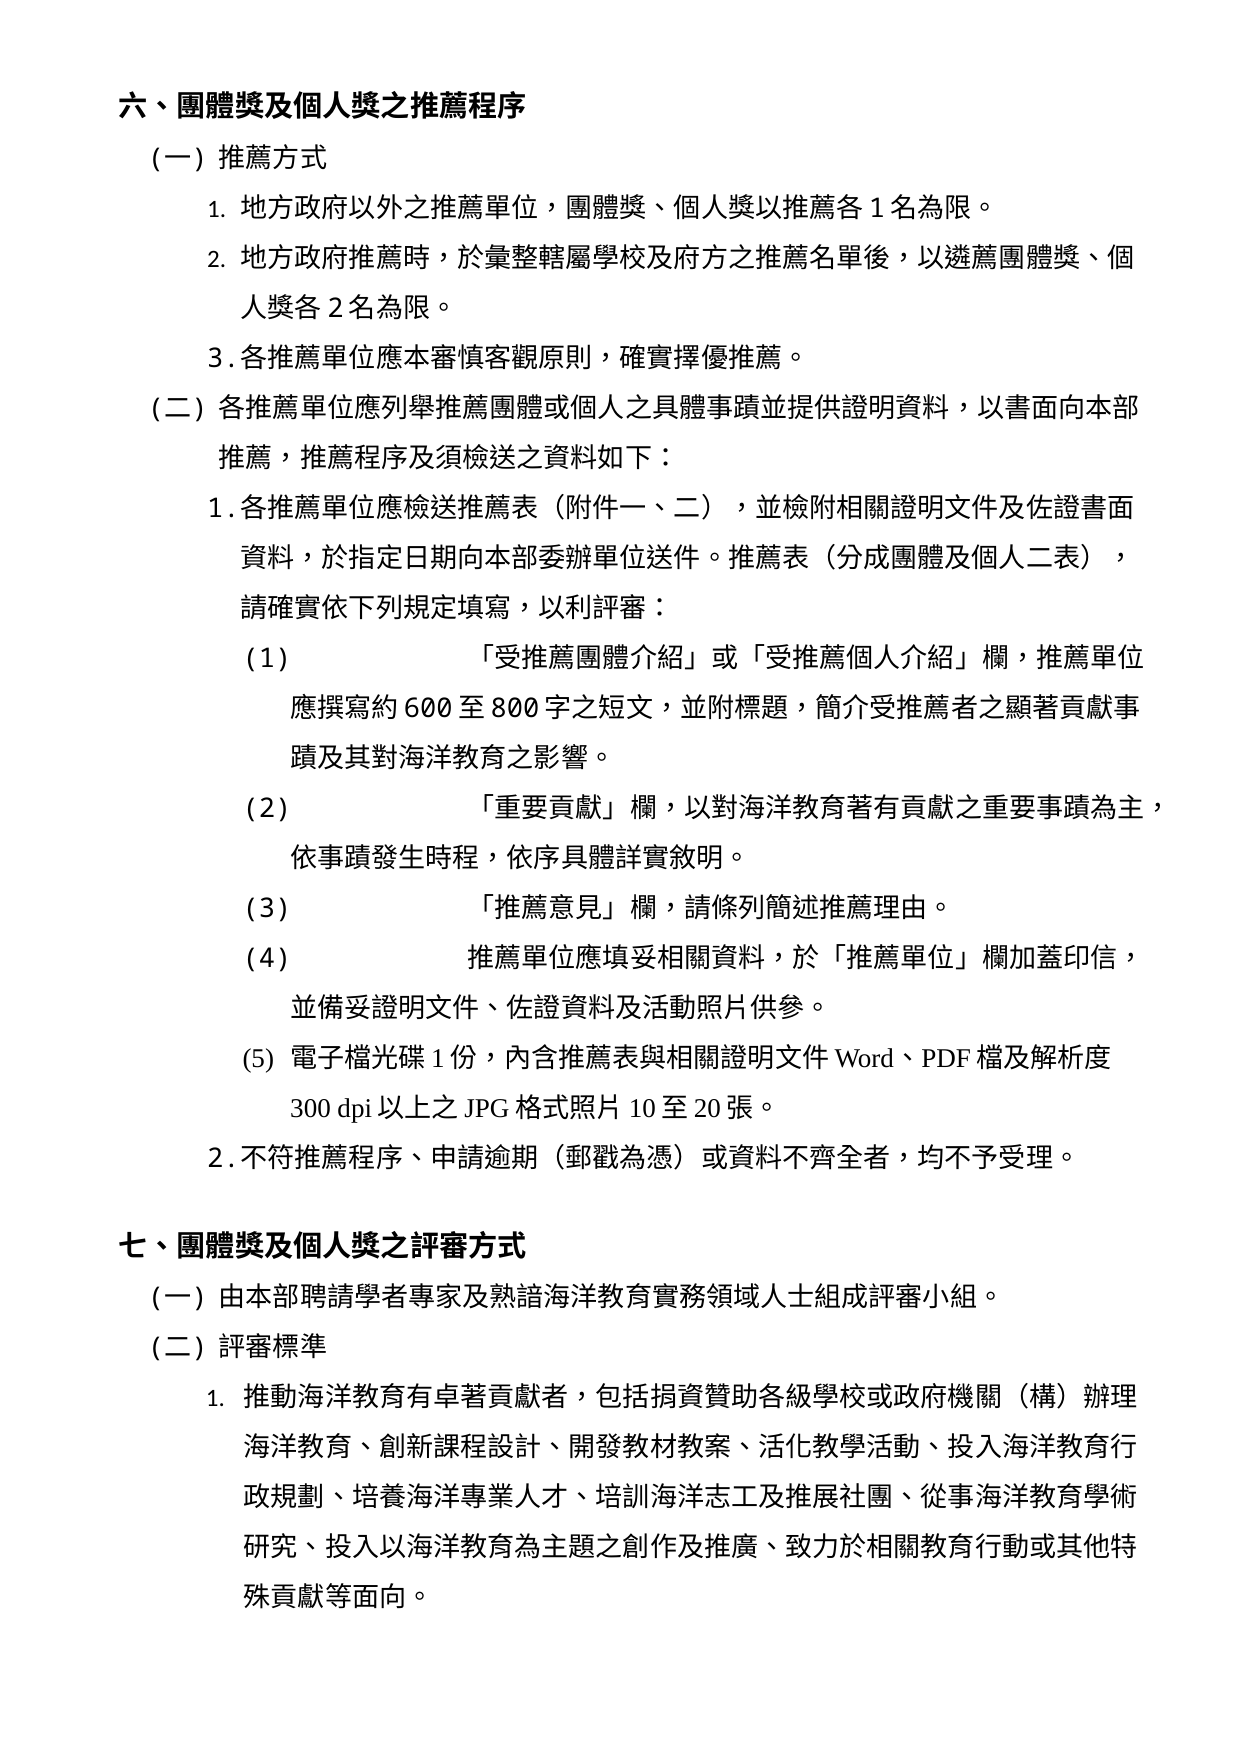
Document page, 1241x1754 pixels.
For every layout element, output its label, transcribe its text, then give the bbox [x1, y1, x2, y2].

list 推動海洋教育有卓著貢獻者，包括捐資贊助各級學校或政府機關（構）辦理海洋教育、創新課程設計、開發教材教案、活化教學活動、投入海洋教育行政規劃、培養海洋專業人才、培訓海洋志工及推展社團、從事海洋教育學術研究、投入以海洋教育為主題之創作及推廣、致力於相關教育行動或其他特殊貢獻等面向。 [206, 1367, 1147, 1617]
list 推薦方式 [148, 127, 1147, 177]
list 「推薦意見」欄，請條列簡述推薦理由。 [242, 877, 1152, 927]
list 地方政府推薦時，於彙整轄屬學校及府方之推薦名單後，以遴薦團體獎、個人獎各2名為限。 [207, 227, 1152, 327]
list 評審標準 [148, 1317, 1147, 1367]
list 電子檔光碟1份，內含推薦表與相關證明文件Word、PDF檔及解析度300 dpi以上之JPG格式照片10至20張。 [242, 1027, 1152, 1127]
list 推薦單位應填妥相關資料，於「推薦單位」欄加蓋印信，並備妥證明文件、佐證資料及活動照片供參。 [242, 927, 1152, 1027]
list 由本部聘請學者專家及熟諳海洋教育實務領域人士組成評審小組。 [148, 1267, 1147, 1317]
list 各推薦單位應檢送推薦表（附件一、二），並檢附相關證明文件及佐證書面資料，於指定日期向本部委辦單位送件。推薦表（分成團體及個人二表），請確實依下列規定填寫，以利評審： [207, 477, 1152, 627]
list 「受推薦團體介紹」或「受推薦個人介紹」欄，推薦單位應撰寫約600至800字之短文，並附標題，簡介受推薦者之顯著貢獻事蹟及其對海洋教育之影響。 [242, 627, 1152, 777]
list 各推薦單位應列舉推薦團體或個人之具體事蹟並提供證明資料，以書面向本部推薦，推薦程序及須檢送之資料如下： [148, 377, 1147, 477]
list 「重要貢獻」欄，以對海洋教育著有貢獻之重要事蹟為主，依事蹟發生時程，依序具體詳實敘明。 [242, 777, 1152, 877]
list 各推薦單位應本審慎客觀原則，確實擇優推薦。 [207, 327, 1152, 377]
text 七、團體獎及個人獎之評審方式 [118, 1214, 1152, 1267]
list 地方政府以外之推薦單位，團體獎、個人獎以推薦各1名為限。 [207, 177, 1152, 227]
list 不符推薦程序、申請逾期（郵戳為憑）或資料不齊全者，均不予受理。 [207, 1127, 1152, 1177]
text 六、團體獎及個人獎之推薦程序 [118, 75, 1152, 127]
